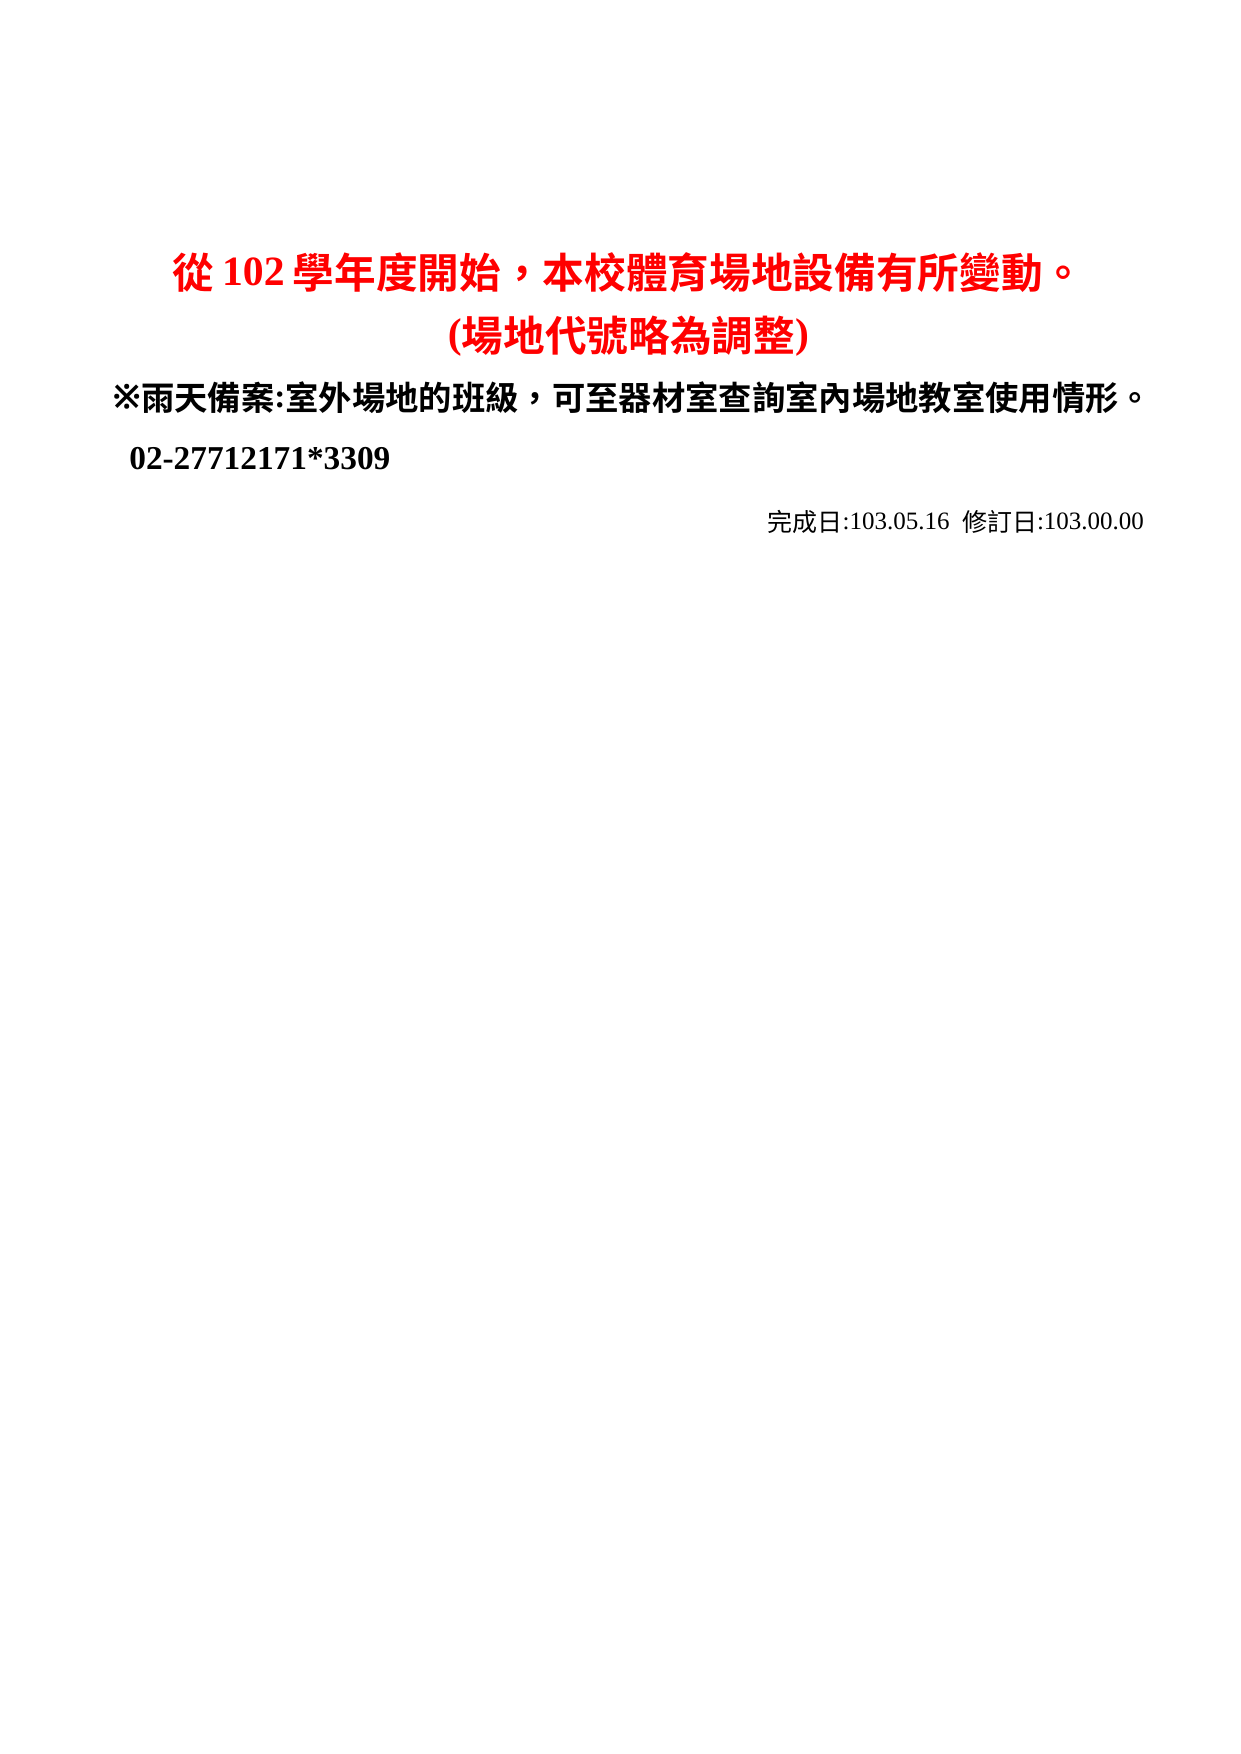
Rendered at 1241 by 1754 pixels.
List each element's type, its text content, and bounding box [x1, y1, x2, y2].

text 02-27712171*3309 [112, 416, 1144, 479]
text 從102學年度開始，本校體育場地設備有所變動。 [112, 229, 1144, 291]
text (場地代號略為調整) [112, 291, 1144, 354]
text 完成日:103.05.16 修訂日:103.00.00 [112, 479, 1144, 541]
text ※雨天備案:室外場地的班級，可至器材室查詢室內場地教室使用情形。 [112, 354, 1144, 416]
